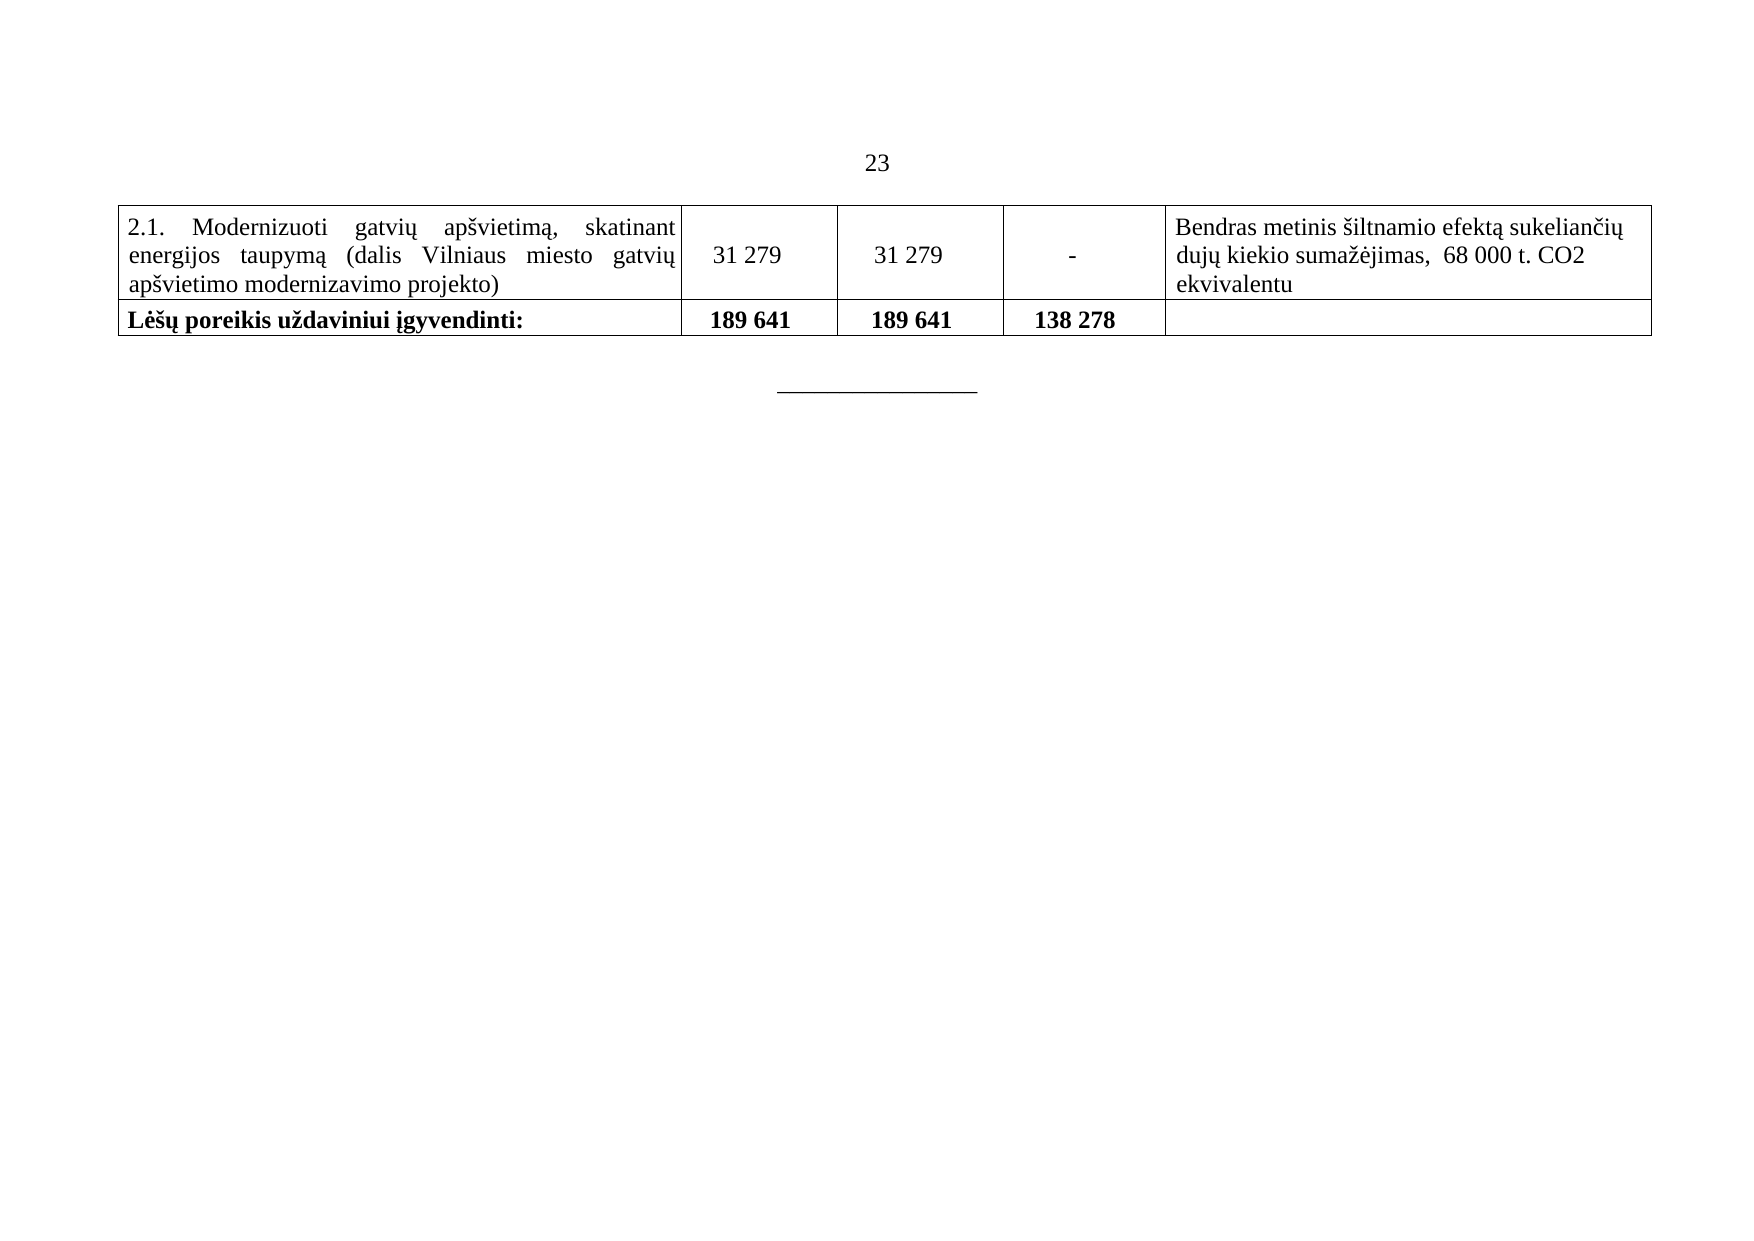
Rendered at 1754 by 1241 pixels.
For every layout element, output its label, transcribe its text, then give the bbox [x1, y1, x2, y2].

table_cell - [1004, 206, 1165, 299]
table_cell 189 641 [682, 300, 837, 335]
table_cell Bendras metinis šiltnamio efektą sukeliančių dujų kiekio sumažėjimas, 68 000 t. CO2 ekvivalentu [1166, 206, 1651, 299]
table_cell 189 641 [838, 300, 1003, 335]
table_cell 31 279 [838, 206, 1003, 299]
text ________________ [118, 367, 1636, 395]
table_cell 2.1. Modernizuoti gatvių apšvietimą, skatinant energijos taupymą (dalis Vilniaus miesto gatvių apšvietimo modernizavimo projekto) [119, 206, 681, 299]
table_cell [1166, 300, 1651, 335]
table_cell 31 279 [682, 206, 837, 299]
table_cell Lėšų poreikis uždaviniui įgyvendinti: [119, 300, 681, 335]
table_cell 138 278 [1004, 300, 1165, 335]
